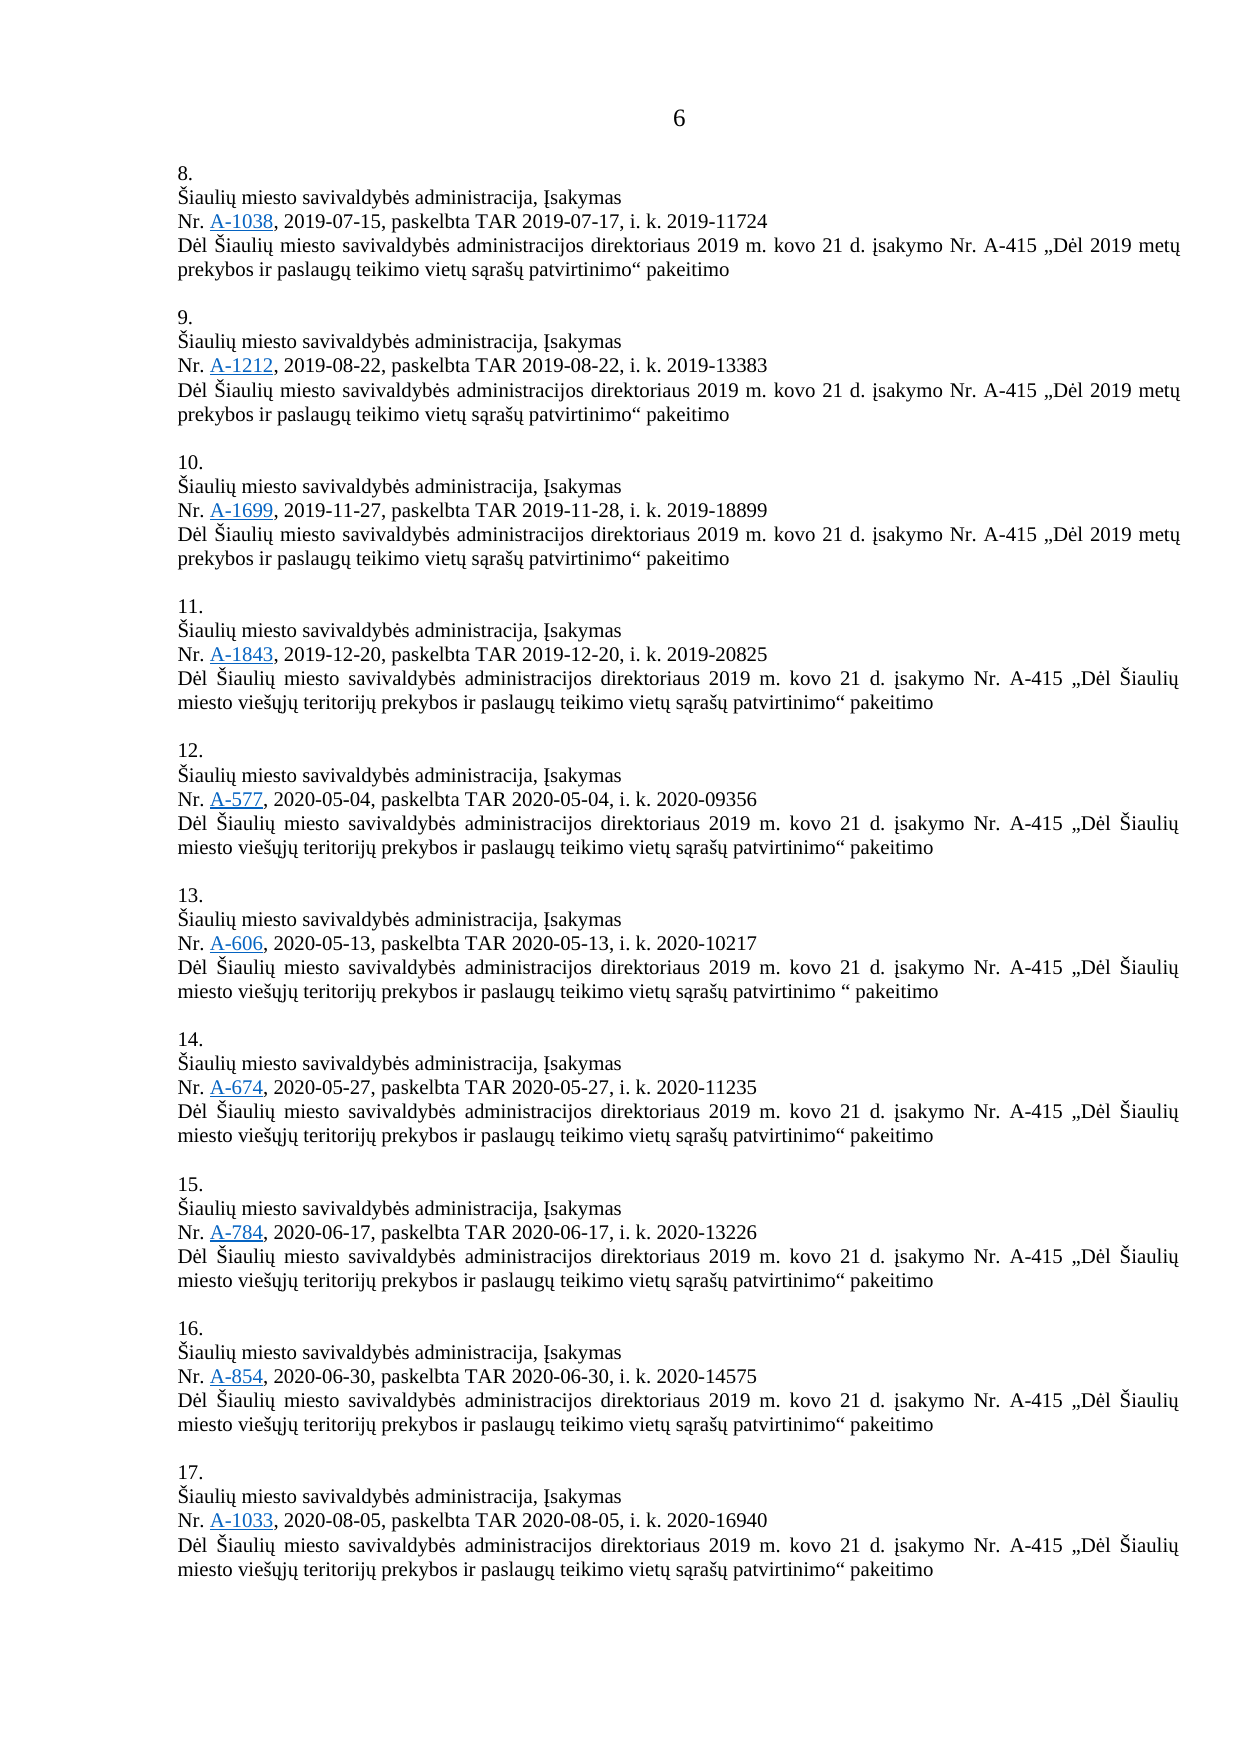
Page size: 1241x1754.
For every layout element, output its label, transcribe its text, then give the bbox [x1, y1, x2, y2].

text 12. [177, 738, 1181, 762]
text Dėl Šiaulių miesto savivaldybės administracijos direktoriaus 2019 m. kovo 21 d. įsakymo Nr. A-415 „Dėl Šiaulių miesto viešųjų teritorijų prekybos ir paslaugų teikimo vietų sąrašų patvirtinimo“ pakeitimo [177, 1388, 1181, 1436]
text Šiaulių miesto savivaldybės administracija, Įsakymas [177, 762, 1181, 787]
text Šiaulių miesto savivaldybės administracija, Įsakymas [177, 907, 1181, 931]
text Nr. A-1843, 2019-12-20, paskelbta TAR 2019-12-20, i. k. 2019-20825 [177, 642, 1181, 666]
text Dėl Šiaulių miesto savivaldybės administracijos direktoriaus 2019 m. kovo 21 d. įsakymo Nr. A-415 „Dėl Šiaulių miesto viešųjų teritorijų prekybos ir paslaugų teikimo vietų sąrašų patvirtinimo“ pakeitimo [177, 811, 1181, 859]
text 15. [177, 1172, 1181, 1196]
text Šiaulių miesto savivaldybės administracija, Įsakymas [177, 1051, 1181, 1075]
text Šiaulių miesto savivaldybės administracija, Įsakymas [177, 1340, 1181, 1364]
text Šiaulių miesto savivaldybės administracija, Įsakymas [177, 1484, 1181, 1508]
text Dėl Šiaulių miesto savivaldybės administracijos direktoriaus 2019 m. kovo 21 d. įsakymo Nr. A-415 „Dėl 2019 metų prekybos ir paslaugų teikimo vietų sąrašų patvirtinimo“ pakeitimo [177, 377, 1181, 426]
text Šiaulių miesto savivaldybės administracija, Įsakymas [177, 1196, 1181, 1220]
text Dėl Šiaulių miesto savivaldybės administracijos direktoriaus 2019 m. kovo 21 d. įsakymo Nr. A-415 „Dėl Šiaulių miesto viešųjų teritorijų prekybos ir paslaugų teikimo vietų sąrašų patvirtinimo“ pakeitimo [177, 1099, 1181, 1147]
text Nr. A-1038, 2019-07-15, paskelbta TAR 2019-07-17, i. k. 2019-11724 [177, 209, 1181, 233]
text 14. [177, 1027, 1181, 1051]
text 13. [177, 883, 1181, 907]
text Šiaulių miesto savivaldybės administracija, Įsakymas [177, 474, 1181, 498]
text Dėl Šiaulių miesto savivaldybės administracijos direktoriaus 2019 m. kovo 21 d. įsakymo Nr. A-415 „Dėl Šiaulių miesto viešųjų teritorijų prekybos ir paslaugų teikimo vietų sąrašų patvirtinimo “ pakeitimo [177, 955, 1181, 1003]
text Nr. A-854, 2020-06-30, paskelbta TAR 2020-06-30, i. k. 2020-14575 [177, 1364, 1181, 1388]
text Nr. A-674, 2020-05-27, paskelbta TAR 2020-05-27, i. k. 2020-11235 [177, 1075, 1181, 1099]
text Nr. A-606, 2020-05-13, paskelbta TAR 2020-05-13, i. k. 2020-10217 [177, 931, 1181, 955]
text Nr. A-1033, 2020-08-05, paskelbta TAR 2020-08-05, i. k. 2020-16940 [177, 1508, 1181, 1532]
text Dėl Šiaulių miesto savivaldybės administracijos direktoriaus 2019 m. kovo 21 d. įsakymo Nr. A-415 „Dėl Šiaulių miesto viešųjų teritorijų prekybos ir paslaugų teikimo vietų sąrašų patvirtinimo“ pakeitimo [177, 666, 1181, 714]
text Šiaulių miesto savivaldybės administracija, Įsakymas [177, 618, 1181, 642]
text Dėl Šiaulių miesto savivaldybės administracijos direktoriaus 2019 m. kovo 21 d. įsakymo Nr. A-415 „Dėl Šiaulių miesto viešųjų teritorijų prekybos ir paslaugų teikimo vietų sąrašų patvirtinimo“ pakeitimo [177, 1532, 1181, 1581]
text Dėl Šiaulių miesto savivaldybės administracijos direktoriaus 2019 m. kovo 21 d. įsakymo Nr. A-415 „Dėl 2019 metų prekybos ir paslaugų teikimo vietų sąrašų patvirtinimo“ pakeitimo [177, 233, 1181, 281]
text Šiaulių miesto savivaldybės administracija, Įsakymas [177, 185, 1181, 209]
text Šiaulių miesto savivaldybės administracija, Įsakymas [177, 329, 1181, 353]
text Dėl Šiaulių miesto savivaldybės administracijos direktoriaus 2019 m. kovo 21 d. įsakymo Nr. A-415 „Dėl Šiaulių miesto viešųjų teritorijų prekybos ir paslaugų teikimo vietų sąrašų patvirtinimo“ pakeitimo [177, 1244, 1181, 1292]
text 8. [177, 161, 1181, 185]
text 10. [177, 450, 1181, 474]
text 17. [177, 1460, 1181, 1484]
text 9. [177, 305, 1181, 329]
text 11. [177, 594, 1181, 618]
text Dėl Šiaulių miesto savivaldybės administracijos direktoriaus 2019 m. kovo 21 d. įsakymo Nr. A-415 „Dėl 2019 metų prekybos ir paslaugų teikimo vietų sąrašų patvirtinimo“ pakeitimo [177, 522, 1181, 570]
text Nr. A-1212, 2019-08-22, paskelbta TAR 2019-08-22, i. k. 2019-13383 [177, 353, 1181, 377]
text Nr. A-577, 2020-05-04, paskelbta TAR 2020-05-04, i. k. 2020-09356 [177, 787, 1181, 811]
text 16. [177, 1316, 1181, 1340]
text Nr. A-1699, 2019-11-27, paskelbta TAR 2019-11-28, i. k. 2019-18899 [177, 498, 1181, 522]
text Nr. A-784, 2020-06-17, paskelbta TAR 2020-06-17, i. k. 2020-13226 [177, 1220, 1181, 1244]
